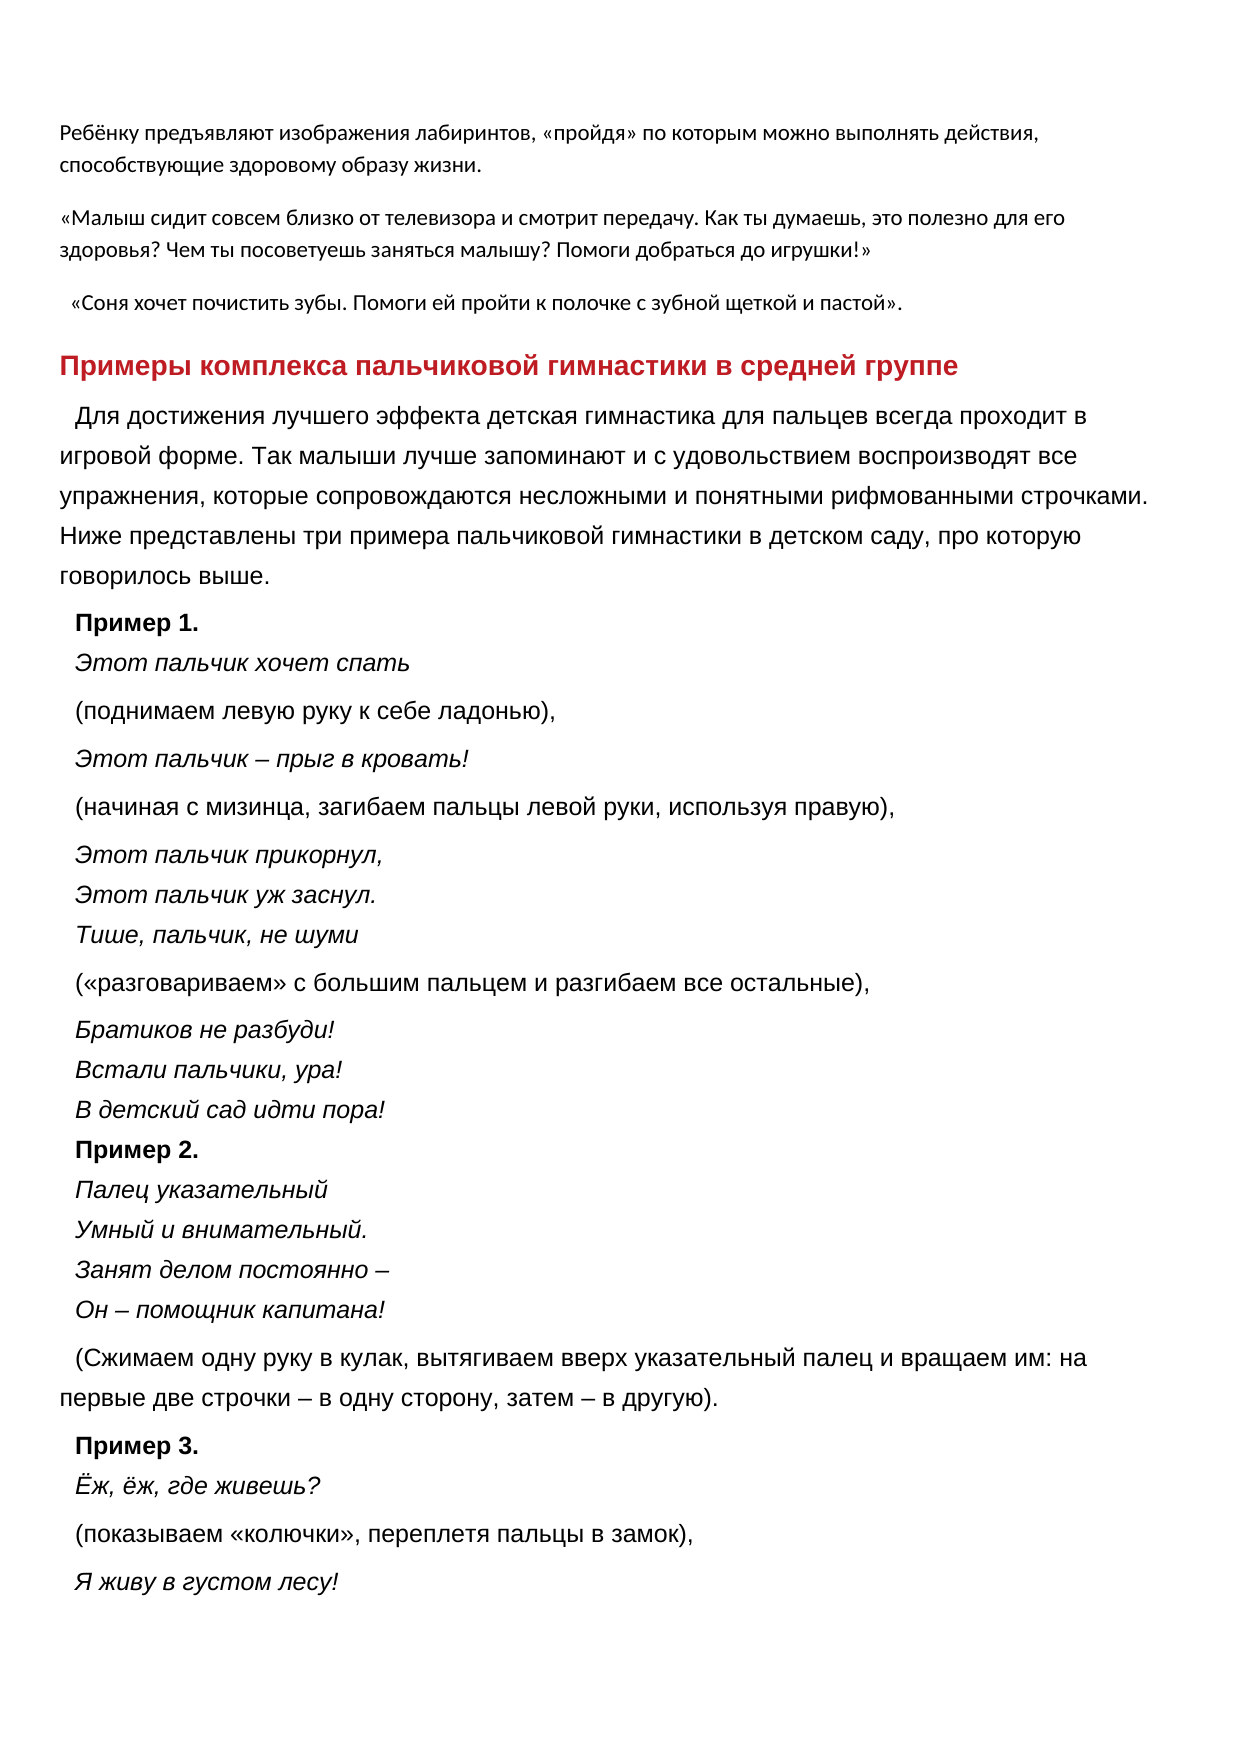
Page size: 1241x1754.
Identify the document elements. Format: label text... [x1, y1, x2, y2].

text (поднимаем левую руку к себе ладонью), [59, 685, 1152, 725]
text (показываем «колючки», переплетя пальцы в замок), [59, 1507, 1152, 1547]
text (начиная с мизинца, загибаем пальцы левой руки, используя правую), [59, 781, 1152, 821]
text Палец указательный [59, 1164, 1152, 1204]
text Для достижения лучшего эффекта детская гимнастика для пальцев всегда проходит в игровой форме. Так малыши лучше запоминают и с удовольствием воспроизводят все упражнения, которые сопровождаются несложными и понятными рифмованными строчками. Ниже представлены три примера пальчиковой гимнастики в детском саду, про которую говорилось выше. [59, 389, 1152, 589]
text Этот пальчик прикорнул, [59, 828, 1152, 868]
text Ёж, ёж, где живешь? [59, 1460, 1152, 1500]
text Этот пальчик уж заснул. [59, 868, 1152, 908]
text Он – помощник капитана! [59, 1284, 1152, 1324]
text Встали пальчики, ура! [59, 1044, 1152, 1084]
text Братиков не разбуди! [59, 1004, 1152, 1044]
text Этот пальчик – прыг в кровать! [59, 733, 1152, 773]
text Тише, пальчик, не шуми [59, 908, 1152, 948]
text Занят делом постоянно – [59, 1244, 1152, 1284]
text Ребёнку предъявляют изображения лабиринтов, «пройдя» по которым можно выполнять действия, способствующие здоровому образу жизни. [59, 118, 1152, 178]
text Умный и внимательный. [59, 1204, 1152, 1244]
text (Сжимаем одну руку в кулак, вытягиваем вверх указательный палец и вращаем им: на первые две строчки – в одну сторону, затем – в другую). [59, 1332, 1152, 1412]
text «Малыш сидит совсем близко от телевизора и смотрит передачу. Как ты думаешь, это полезно для его здоровья? Чем ты посоветуешь заняться малышу? Помоги добраться до игрушки!» [59, 203, 1152, 263]
text Пример 3. [59, 1420, 1152, 1460]
text «Соня хочет почистить зубы. Помоги ей пройти к полочке с зубной щеткой и пастой». [59, 288, 1152, 317]
text Примеры комплекса пальчиковой гимнастики в средней группе [59, 342, 1152, 382]
text Пример 2. [59, 1124, 1152, 1164]
text Этот пальчик хочет спать [59, 637, 1152, 677]
text Пример 1. [59, 597, 1152, 637]
text Я живу в густом лесу! [59, 1555, 1152, 1595]
text («разговариваем» с большим пальцем и разгибаем все остальные), [59, 956, 1152, 996]
text В детский сад идти пора! [59, 1084, 1152, 1124]
